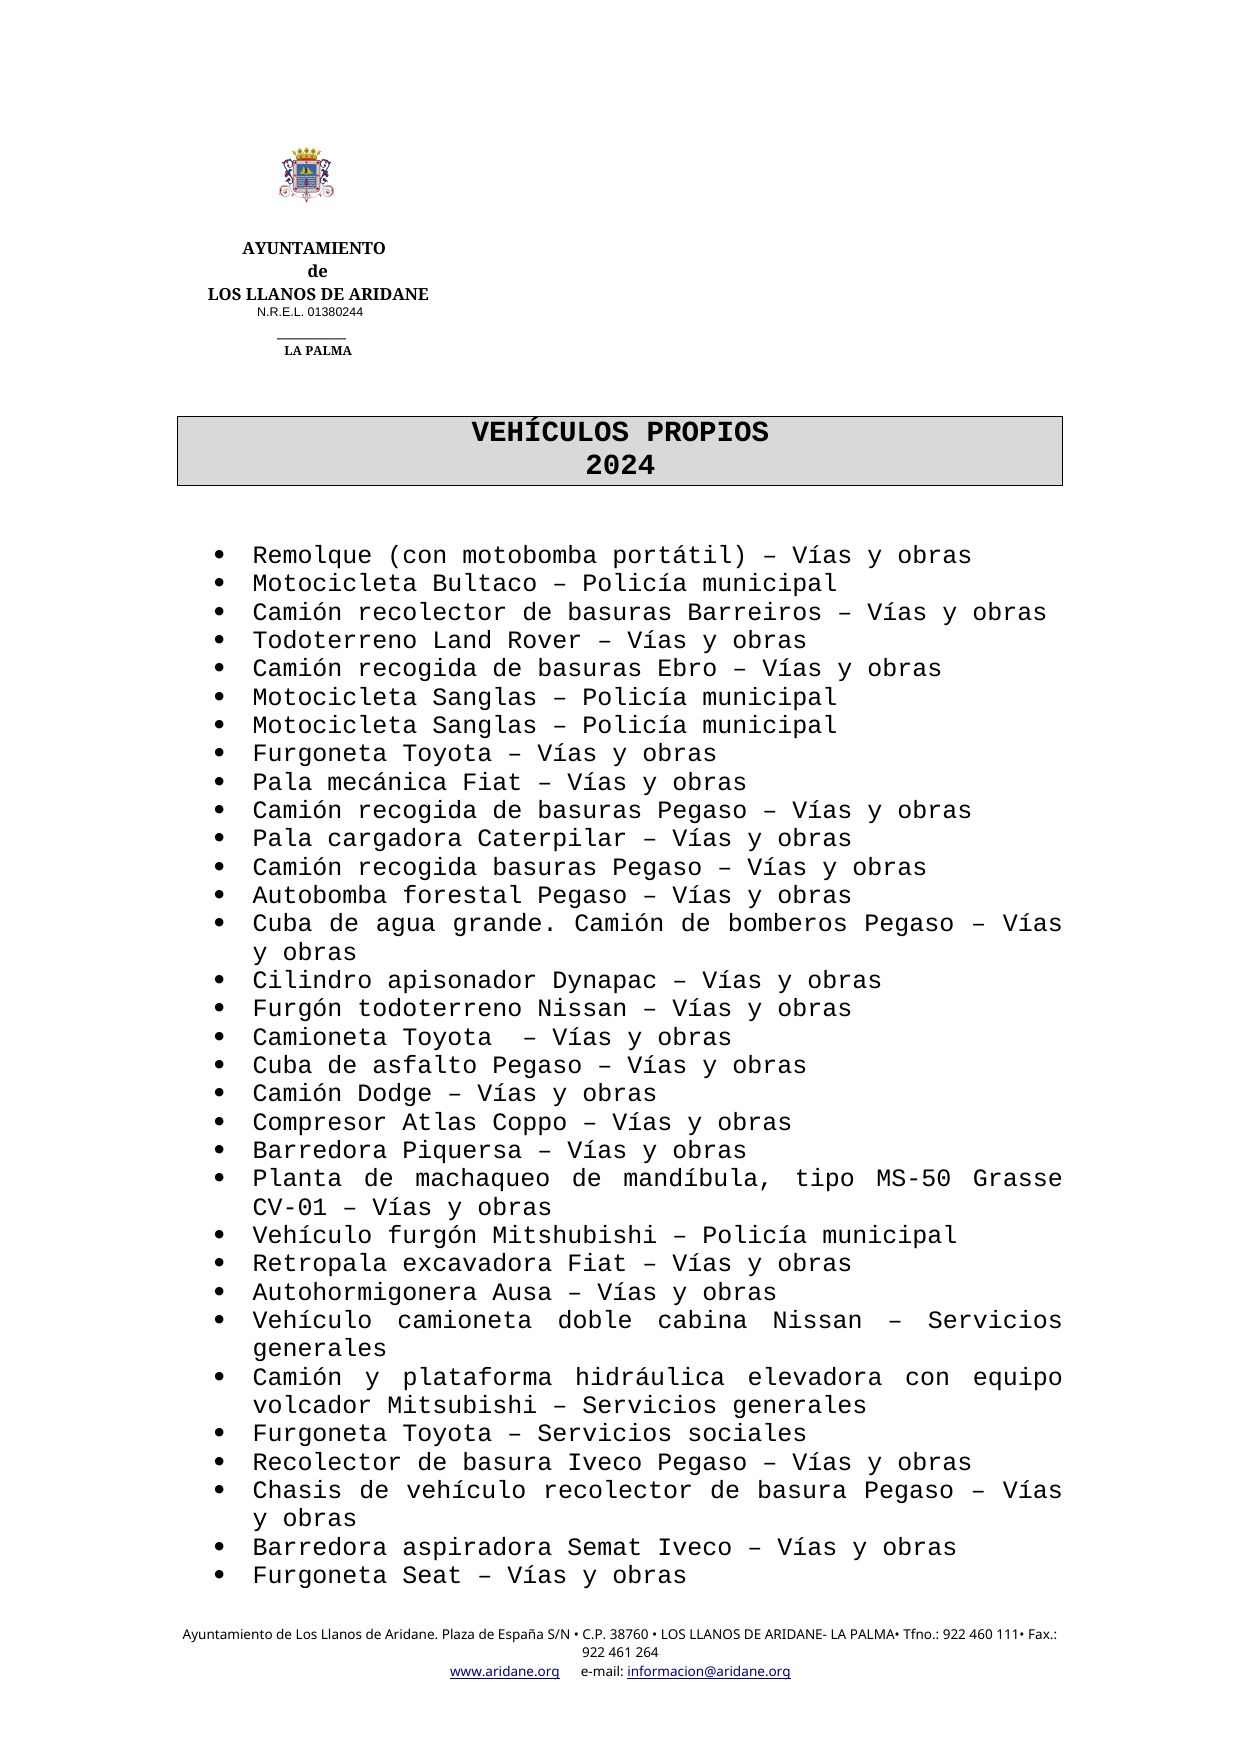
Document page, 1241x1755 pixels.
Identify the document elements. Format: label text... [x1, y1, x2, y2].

list Furgoneta Toyota – Servicios sociales [215, 1421, 1063, 1449]
list Camión Dodge – Vías y obras [215, 1081, 1063, 1109]
list Barredora aspiradora Semat Iveco – Vías y obras [215, 1534, 1063, 1563]
text VEHÍCULOS PROPIOS [178, 417, 1062, 449]
list Remolque (con motobomba portátil) – Vías y obras [215, 543, 1063, 571]
list Compresor Atlas Coppo – Vías y obras [215, 1109, 1063, 1138]
list Furgoneta Toyota – Vías y obras [215, 741, 1063, 769]
list Vehículo camioneta doble cabina Nissan – Servicios generales [215, 1308, 1063, 1364]
list Furgoneta Seat – Vías y obras [215, 1563, 1063, 1591]
list Camión recogida basuras Pegaso – Vías y obras [215, 854, 1063, 883]
list Camión recogida de basuras Ebro – Vías y obras [215, 656, 1063, 684]
text 2024 [178, 449, 1062, 485]
list Camión y plataforma hidráulica elevadora con equipo volcador Mitsubishi – Servicios generales [215, 1364, 1063, 1421]
list Camioneta Toyota – Vías y obras [215, 1024, 1063, 1053]
list Chasis de vehículo recolector de basura Pegaso – Vías y obras [215, 1478, 1063, 1534]
list Barredora Piquersa – Vías y obras [215, 1138, 1063, 1166]
list Pala cargadora Caterpilar – Vías y obras [215, 826, 1063, 854]
list Motocicleta Bultaco – Policía municipal [215, 571, 1063, 599]
list Autohormigonera Ausa – Vías y obras [215, 1279, 1063, 1308]
list Planta de machaqueo de mandíbula, tipo MS-50 Grasse CV-01 – Vías y obras [215, 1166, 1063, 1223]
list Camión recogida de basuras Pegaso – Vías y obras [215, 798, 1063, 826]
list Retropala excavadora Fiat – Vías y obras [215, 1251, 1063, 1279]
list Cilindro apisonador Dynapac – Vías y obras [215, 968, 1063, 996]
list Motocicleta Sanglas – Policía municipal [215, 684, 1063, 713]
list Vehículo furgón Mitshubishi – Policía municipal [215, 1223, 1063, 1251]
list Recolector de basura Iveco Pegaso – Vías y obras [215, 1449, 1063, 1478]
list Cuba de agua grande. Camión de bomberos Pegaso – Vías y obras [215, 911, 1063, 968]
list Todoterreno Land Rover – Vías y obras [215, 628, 1063, 656]
list Motocicleta Sanglas – Policía municipal [215, 713, 1063, 741]
list Furgón todoterreno Nissan – Vías y obras [215, 996, 1063, 1024]
list Autobomba forestal Pegaso – Vías y obras [215, 883, 1063, 911]
list Camión recolector de basuras Barreiros – Vías y obras [215, 599, 1063, 628]
list Pala mecánica Fiat – Vías y obras [215, 769, 1063, 798]
list Cuba de asfalto Pegaso – Vías y obras [215, 1053, 1063, 1081]
